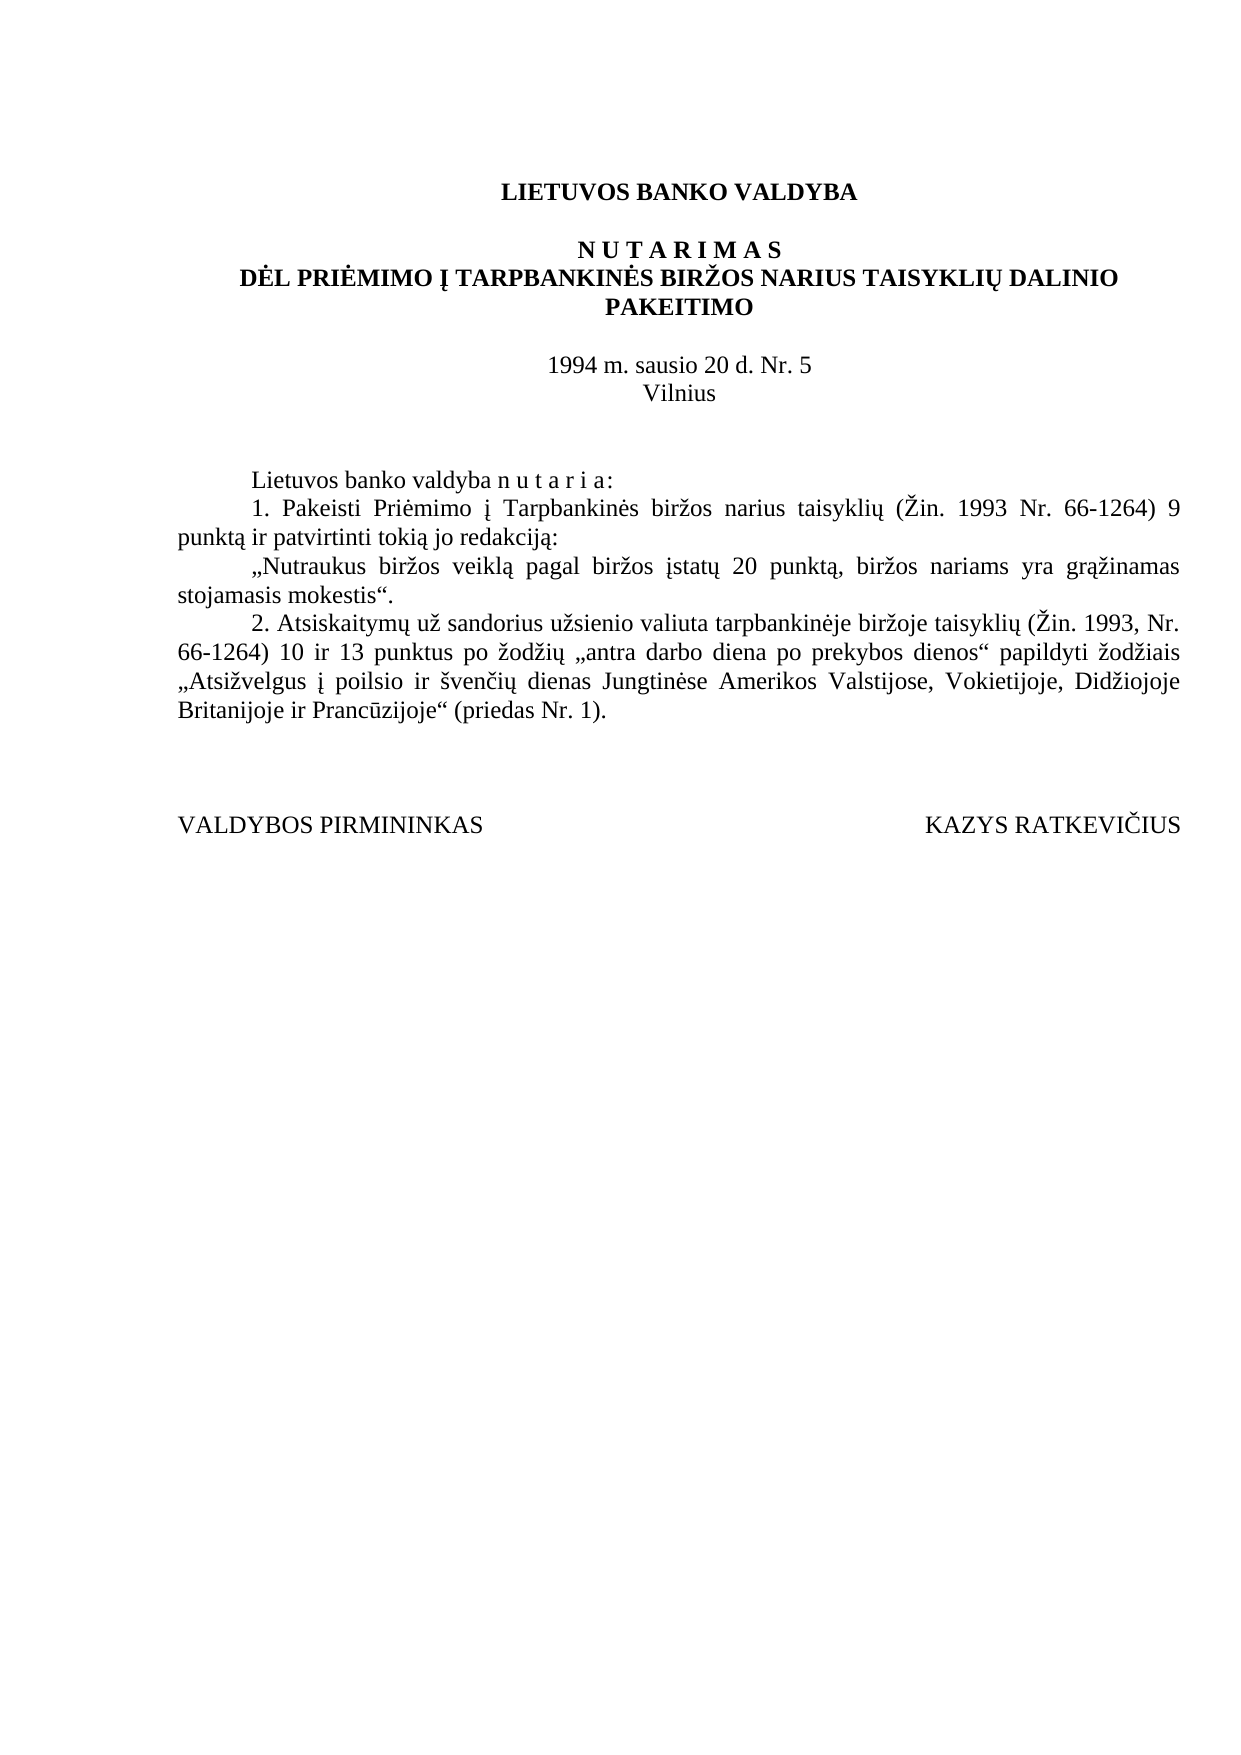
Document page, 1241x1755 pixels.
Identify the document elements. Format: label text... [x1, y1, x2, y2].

text VALDYBOS PIRMININKAS KAZYS RATKEVIČIUS [177, 810, 1181, 838]
text N U T A R I M A S [177, 235, 1181, 263]
text „Nutraukus biržos veiklą pagal biržos įstatų 20 punktą, biržos nariams yra grąžinamas stojamasis mokestis“. [177, 551, 1181, 608]
text 1. Pakeisti Priėmimo į Tarpbankinės biržos narius taisyklių (Žin. 1993 Nr. 66-1264) 9 punktą ir patvirtinti tokią jo redakciją: [177, 493, 1181, 551]
text 2. Atsiskaitymų už sandorius užsienio valiuta tarpbankinėje biržoje taisyklių (Žin. 1993, Nr. 66-1264) 10 ir 13 punktus po žodžių „antra darbo diena po prekybos dienos“ papildyti žodžiais „Atsižvelgus į poilsio ir švenčių dienas Jungtinėse Amerikos Valstijose, Vokietijoje, Didžiojoje Britanijoje ir Prancūzijoje“ (priedas Nr. 1). [177, 608, 1181, 723]
text LIETUVOS BANKO VALDYBA [177, 177, 1181, 206]
text Lietuvos banko valdyba nutaria: [177, 465, 1181, 493]
text 1994 m. sausio 20 d. Nr. 5 [177, 350, 1181, 378]
text DĖL PRIĖMIMO Į TARPBANKINĖS BIRŽOS NARIUS TAISYKLIŲ DALINIO PAKEITIMO [177, 263, 1181, 321]
text Vilnius [177, 378, 1181, 407]
